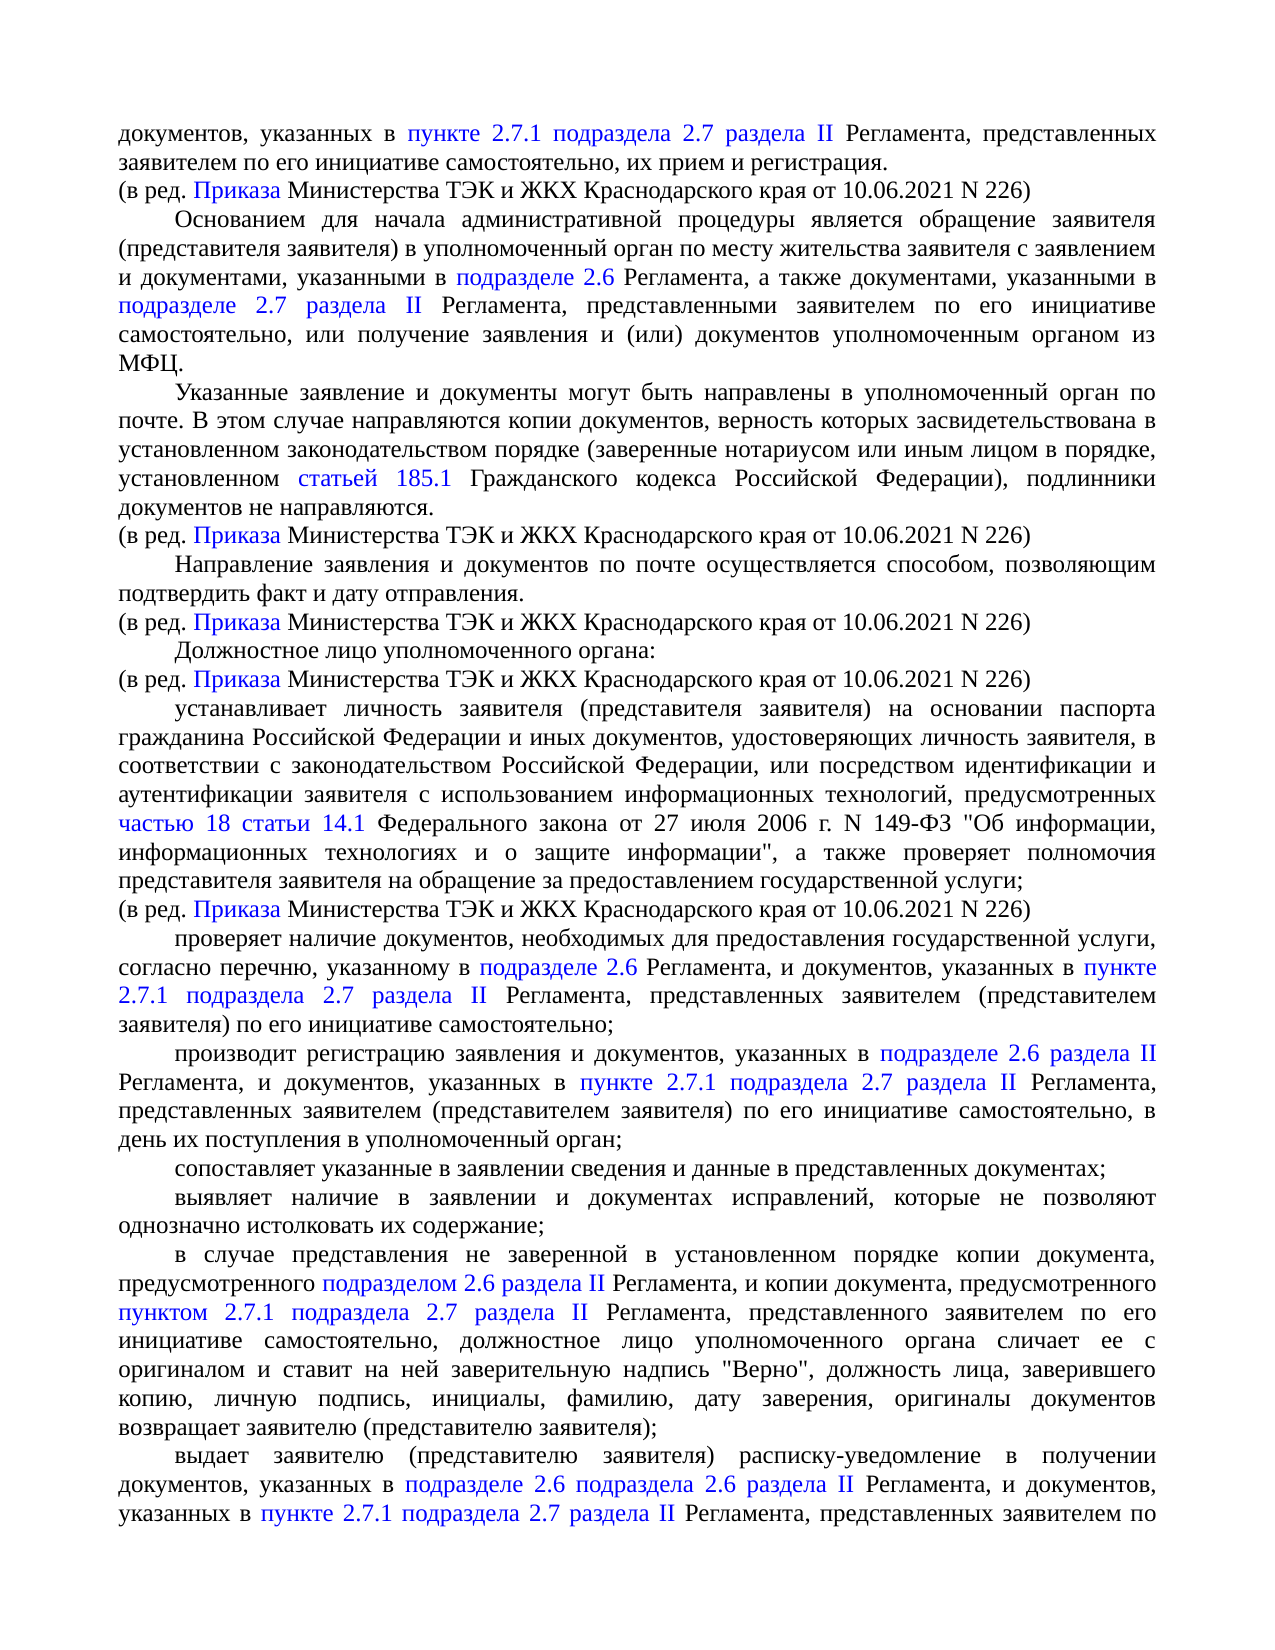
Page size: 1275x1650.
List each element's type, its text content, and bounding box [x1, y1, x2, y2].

text (в ред. Приказа Министерства ТЭК и ЖКХ Краснодарского края от 10.06.2021 N 226) [118, 521, 1157, 549]
text (в ред. Приказа Министерства ТЭК и ЖКХ Краснодарского края от 10.06.2021 N 226) [118, 894, 1157, 923]
text документов, указанных в пункте 2.7.1 подраздела 2.7 раздела II Регламента, представленных заявителем по его инициативе самостоятельно, их прием и регистрация. [118, 118, 1157, 176]
text сопоставляет указанные в заявлении сведения и данные в представленных документах; [118, 1153, 1157, 1182]
text производит регистрацию заявления и документов, указанных в подразделе 2.6 раздела II Регламента, и документов, указанных в пункте 2.7.1 подраздела 2.7 раздела II Регламента, представленных заявителем (представителем заявителя) по его инициативе самостоятельно, в день их поступления в уполномоченный орган; [118, 1038, 1157, 1153]
text проверяет наличие документов, необходимых для предоставления государственной услуги, согласно перечню, указанному в подразделе 2.6 Регламента, и документов, указанных в пункте 2.7.1 подраздела 2.7 раздела II Регламента, представленных заявителем (представителем заявителя) по его инициативе самостоятельно; [118, 923, 1157, 1038]
text Указанные заявление и документы могут быть направлены в уполномоченный орган по почте. В этом случае направляются копии документов, верность которых засвидетельствована в установленном законодательством порядке (заверенные нотариусом или иным лицом в порядке, установленном статьей 185.1 Гражданского кодекса Российской Федерации), подлинники документов не направляются. [118, 377, 1157, 521]
text (в ред. Приказа Министерства ТЭК и ЖКХ Краснодарского края от 10.06.2021 N 226) [118, 607, 1157, 636]
text Направление заявления и документов по почте осуществляется способом, позволяющим подтвердить факт и дату отправления. [118, 549, 1157, 607]
text устанавливает личность заявителя (представителя заявителя) на основании паспорта гражданина Российской Федерации и иных документов, удостоверяющих личность заявителя, в соответствии с законодательством Российской Федерации, или посредством идентификации и аутентификации заявителя с использованием информационных технологий, предусмотренных частью 18 статьи 14.1 Федерального закона от 27 июля 2006 г. N 149-ФЗ "Об информации, информационных технологиях и о защите информации", а также проверяет полномочия представителя заявителя на обращение за предоставлением государственной услуги; [118, 693, 1157, 894]
text (в ред. Приказа Министерства ТЭК и ЖКХ Краснодарского края от 10.06.2021 N 226) [118, 664, 1157, 693]
text Должностное лицо уполномоченного органа: [118, 636, 1157, 664]
text выявляет наличие в заявлении и документах исправлений, которые не позволяют однозначно истолковать их содержание; [118, 1182, 1157, 1239]
text выдает заявителю (представителю заявителя) расписку-уведомление в получении документов, указанных в подразделе 2.6 подраздела 2.6 раздела II Регламента, и документов, указанных в пункте 2.7.1 подраздела 2.7 раздела II Регламента, представленных заявителем по [118, 1441, 1157, 1527]
text (в ред. Приказа Министерства ТЭК и ЖКХ Краснодарского края от 10.06.2021 N 226) [118, 176, 1157, 204]
text в случае представления не заверенной в установленном порядке копии документа, предусмотренного подразделом 2.6 раздела II Регламента, и копии документа, предусмотренного пунктом 2.7.1 подраздела 2.7 раздела II Регламента, представленного заявителем по его инициативе самостоятельно, должностное лицо уполномоченного органа сличает ее с оригиналом и ставит на ней заверительную надпись "Верно", должность лица, заверившего копию, личную подпись, инициалы, фамилию, дату заверения, оригиналы документов возвращает заявителю (представителю заявителя); [118, 1239, 1157, 1441]
text Основанием для начала административной процедуры является обращение заявителя (представителя заявителя) в уполномоченный орган по месту жительства заявителя с заявлением и документами, указанными в подразделе 2.6 Регламента, а также документами, указанными в подразделе 2.7 раздела II Регламента, представленными заявителем по его инициативе самостоятельно, или получение заявления и (или) документов уполномоченным органом из МФЦ. [118, 204, 1157, 377]
